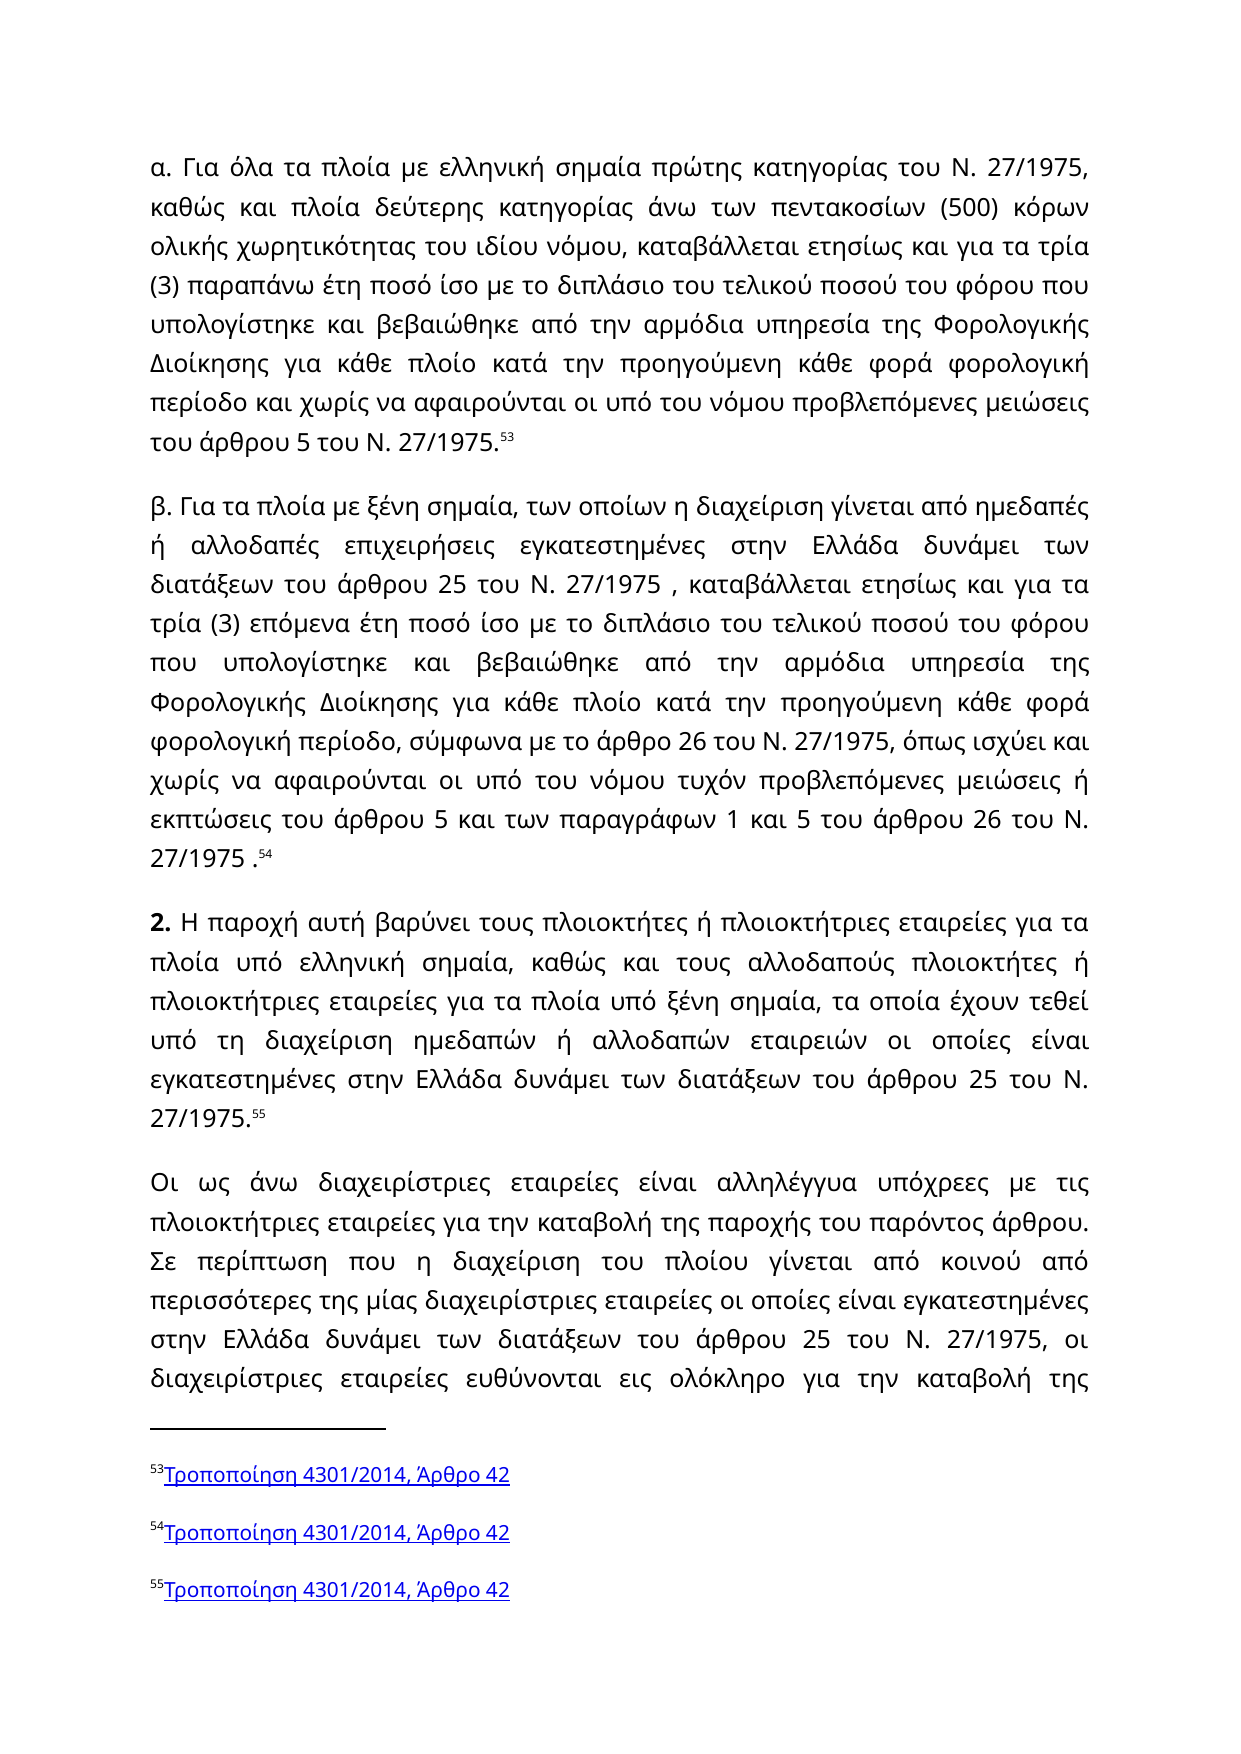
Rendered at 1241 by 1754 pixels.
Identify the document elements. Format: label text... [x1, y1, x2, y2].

text Οι ως άνω διαχειρίστριες εταιρείες είναι αλληλέγγυα υπόχρεες με τις πλοιοκτήτριες εταιρείες για την καταβολή της παροχής του παρόντος άρθρου. Σε περίπτωση που η διαχείριση του πλοίου γίνεται από κοινού από περισσότερες της μίας διαχειρίστριες εταιρείες οι οποίες είναι εγκατεστημένες στην Ελλάδα δυνάμει των διατάξεων του άρθρου 25 του Ν. 27/1975, οι διαχειρίστριες εταιρείες ευθύνονται εις ολόκληρο για την καταβολή της [150, 1165, 1090, 1395]
text β. Για τα πλοία με ξένη σημαία, των οποίων η διαχείριση γίνεται από ημεδαπές ή αλλοδαπές επιχειρήσεις εγκατεστημένες στην Ελλάδα δυνάμει των διατάξεων του άρθρου 25 του Ν. 27/1975 , καταβάλλεται ετησίως και για τα τρία (3) επόμενα έτη ποσό ίσο με το διπλάσιο του τελικού ποσού του φόρου που υπολογίστηκε και βεβαιώθηκε από την αρμόδια υπηρεσία της Φορολογικής Διοίκησης για κάθε πλοίο κατά την προηγούμενη κάθε φορά φορολογική περίοδο, σύμφωνα με το άρθρο 26 του Ν. 27/1975, όπως ισχύει και χωρίς να αφαιρούνται οι υπό του νόμου τυχόν προβλεπόμενες μειώσεις ή εκπτώσεις του άρθρου 5 και των παραγράφων 1 και 5 του άρθρου 26 του Ν. 27/1975 . [150, 488, 1090, 875]
text Τροποποίηση 4301/2014, Άρθρο 42 [150, 1460, 1090, 1489]
text 2. H παροχή αυτή βαρύνει τους πλοιοκτήτες ή πλοιοκτήτριες εταιρείες για τα πλοία υπό ελληνική σημαία, καθώς και τους αλλοδαπούς πλοιοκτήτες ή πλοιοκτήτριες εταιρείες για τα πλοία υπό ξένη σημαία, τα οποία έχουν τεθεί υπό τη διαχείριση ημεδαπών ή αλλοδαπών εταιρειών οι οποίες είναι εγκατεστημένες στην Ελλάδα δυνάμει των διατάξεων του άρθρου 25 του Ν. 27/1975. [150, 905, 1090, 1135]
text Τροποποίηση 4301/2014, Άρθρο 42 [150, 1576, 1090, 1604]
text α. Για όλα τα πλοία με ελληνική σημαία πρώτης κατηγορίας του Ν. 27/1975, καθώς και πλοία δεύτερης κατηγορίας άνω των πεντακοσίων (500) κόρων ολικής χωρητικότητας του ιδίου νόμου, καταβάλλεται ετησίως και για τα τρία (3) παραπάνω έτη ποσό ίσο με το διπλάσιο του τελικού ποσού του φόρου που υπολογίστηκε και βεβαιώθηκε από την αρμόδια υπηρεσία της Φορολογικής Διοίκησης για κάθε πλοίο κατά την προηγούμενη κάθε φορά φορολογική περίοδο και χωρίς να αφαιρούνται οι υπό του νόμου προβλεπόμενες μειώσεις του άρθρου 5 του Ν. 27/1975. [150, 150, 1090, 458]
text Τροποποίηση 4301/2014, Άρθρο 42 [150, 1518, 1090, 1546]
